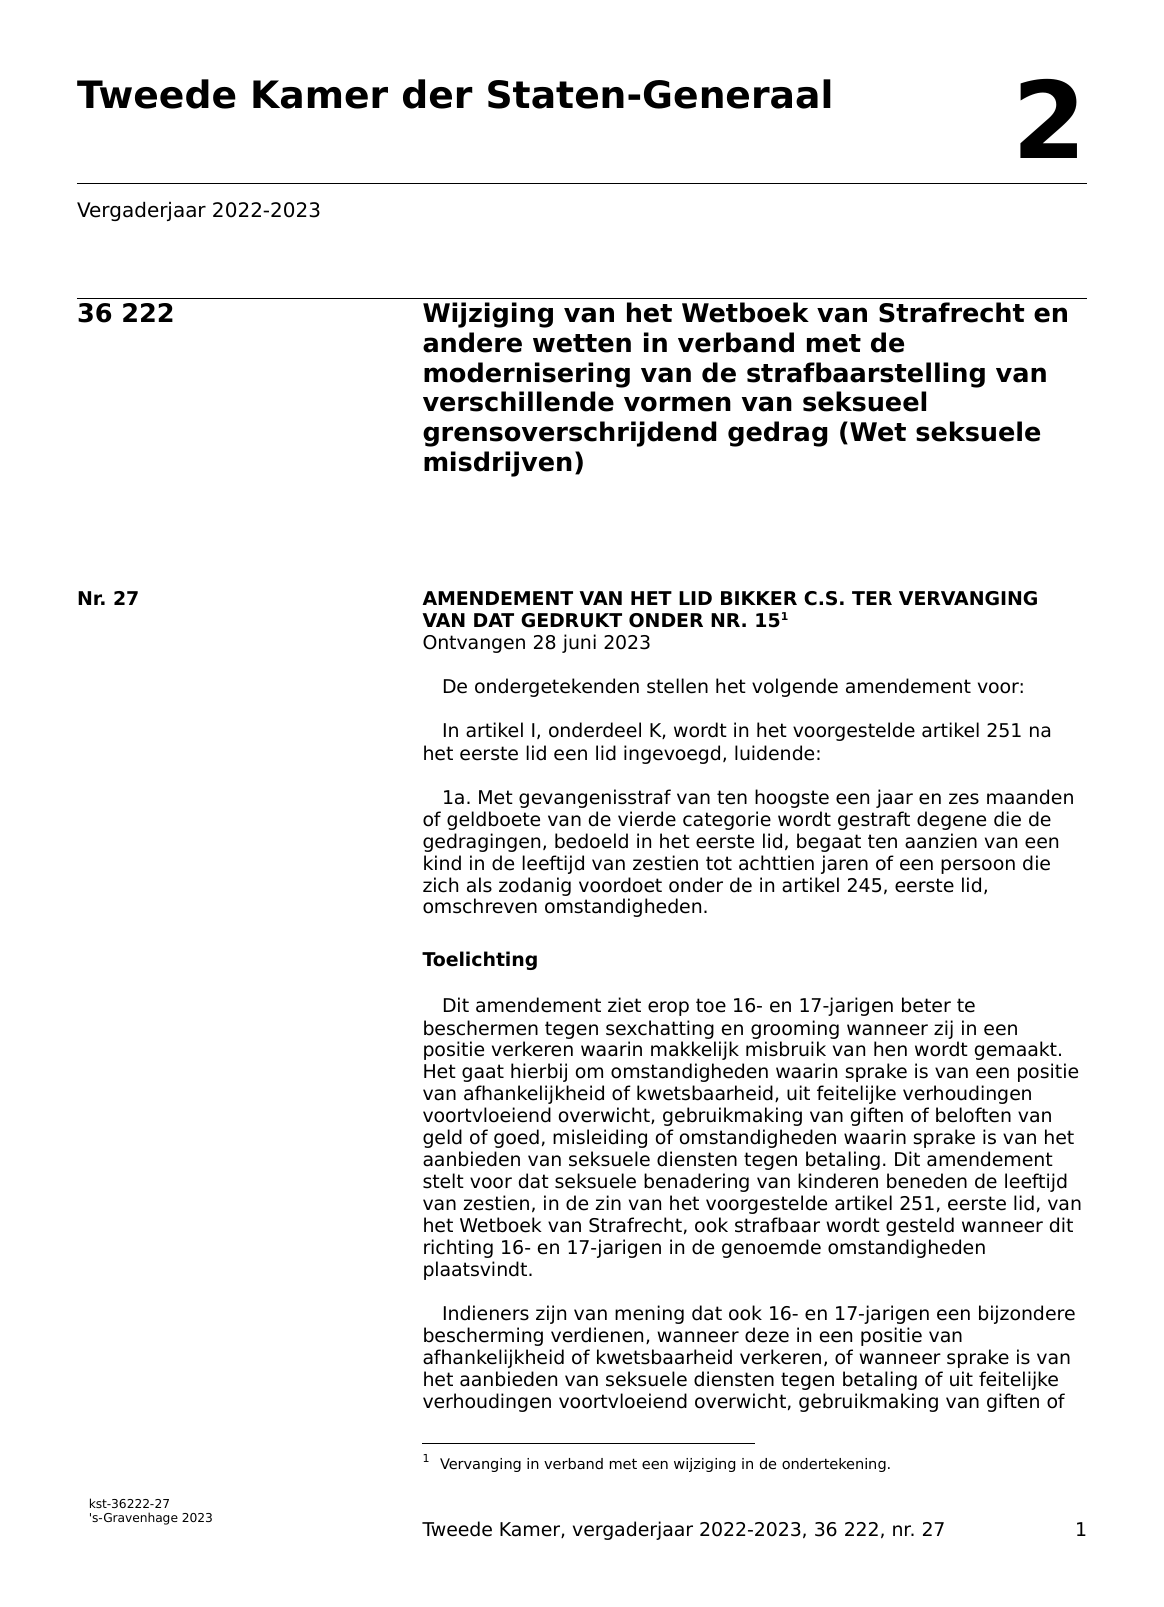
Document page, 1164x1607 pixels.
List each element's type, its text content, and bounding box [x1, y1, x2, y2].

text 1a. Met gevangenisstraf van ten hoogste een jaar en zes maanden of geldboete van de vierde categorie wordt gestraft degene die de gedragingen, bedoeld in het eerste lid, begaat ten aanzien van een kind in de leeftijd van zestien tot achttien jaren of een persoon die zich als zodanig voordoet onder de in artikel 245, eerste lid, omschreven omstandigheden. [422, 787, 1087, 918]
table_header Tweede Kamer der Staten-Generaal [77, 59, 886, 183]
text kst-36222-27 [88, 1497, 323, 1511]
subtitle 36 222 Wijziging van het Wetboek van Strafrecht en andere wetten in verband met de modernisering van de strafbaarstelling van verschillende vormen van seksueel grensoverschrijdend gedrag (Wet seksuele misdrijven) [77, 299, 1087, 477]
subtitle Nr. 27 AMENDEMENT VAN HET LID BIKKER C.S. TER VERVANGING VAN DAT GEDRUKT ONDER NR. 15 [77, 588, 1087, 632]
table_cell Vergaderjaar 2022-2023 [77, 184, 1087, 298]
text Vervanging in verband met een wijziging in de ondertekening. [422, 1452, 1087, 1474]
subtitle Toelichting [422, 948, 1087, 970]
text Dit amendement ziet erop toe 16- en 17-jarigen beter te beschermen tegen sexchatting en grooming wanneer zij in een positie verkeren waarin makkelijk misbruik van hen wordt gemaakt. Het gaat hierbij om omstandigheden waarin sprake is van een positie van afhankelijkheid of kwetsbaarheid, uit feitelijke verhoudingen voortvloeiend overwicht, gebruikmaking van giften of beloften van geld of goed, misleiding of omstandigheden waarin sprake is van het aanbieden van seksuele diensten tegen betaling. Dit amendement stelt voor dat seksuele benadering van kinderen beneden de leeftijd van zestien, in de zin van het voorgestelde artikel 251, eerste lid, van het Wetboek van Strafrecht, ook strafbaar wordt gesteld wanneer dit richting 16- en 17-jarigen in de genoemde omstandigheden plaatsvindt. [422, 995, 1087, 1281]
table_header 2 [886, 59, 1087, 183]
text 's-Gravenhage 2023 [88, 1511, 323, 1525]
text In artikel I, onderdeel K, wordt in het voorgestelde artikel 251 na het eerste lid een lid ingevoegd, luidende: [422, 720, 1087, 764]
text Ontvangen 28 juni 2023 [422, 632, 1087, 654]
text De ondergetekenden stellen het volgende amendement voor: [422, 676, 1087, 698]
text Indieners zijn van mening dat ook 16- en 17-jarigen een bijzondere bescherming verdienen, wanneer deze in een positie van afhankelijkheid of kwetsbaarheid verkeren, of wanneer sprake is van het aanbieden van seksuele diensten tegen betaling of uit feitelijke verhoudingen voortvloeiend overwicht, gebruikmaking van giften of [422, 1303, 1087, 1413]
